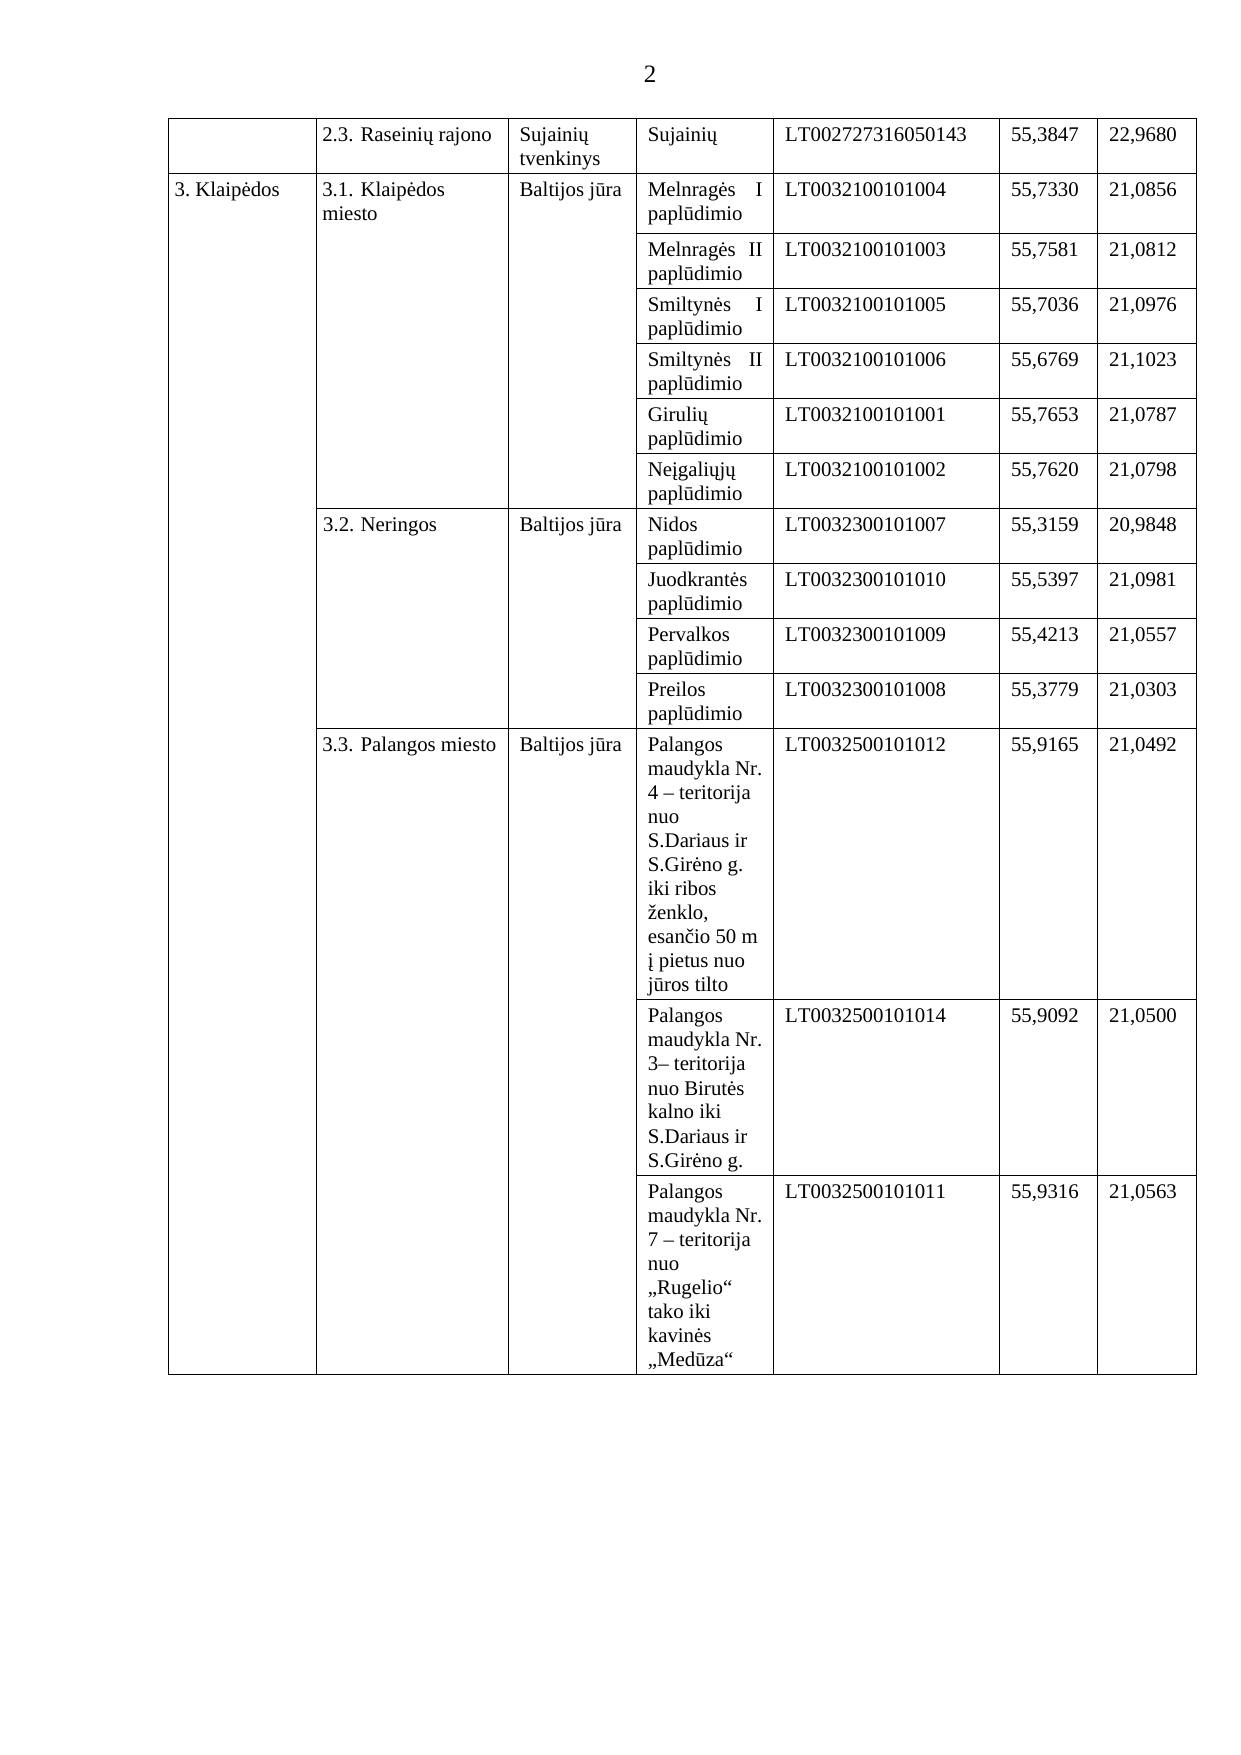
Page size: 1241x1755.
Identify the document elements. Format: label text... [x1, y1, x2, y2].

table_cell 3.2. Neringos [317, 509, 508, 728]
table_cell 55,7653 [1000, 399, 1097, 453]
table_cell LT0032500101014 [774, 1000, 999, 1174]
table_cell Melnragės I paplūdimio [637, 174, 773, 233]
table_cell Sujainių tvenkinys [509, 119, 636, 173]
table_cell 21,0563 [1098, 1176, 1196, 1374]
table_cell 55,5397 [1000, 564, 1097, 618]
table_cell Baltijos jūra [509, 509, 636, 728]
table_cell 55,9316 [1000, 1176, 1097, 1374]
table_cell Nidos paplūdimio [637, 509, 773, 563]
table_cell 55,7620 [1000, 454, 1097, 508]
table_cell 21,0557 [1098, 619, 1196, 673]
table_cell Palangos maudykla Nr. 7 – teritorija nuo „Rugelio“ tako iki kavinės „Medūza“ [637, 1176, 773, 1374]
table_cell 55,7581 [1000, 234, 1097, 288]
table_cell LT0032100101004 [774, 174, 999, 233]
table_cell 22,9680 [1098, 119, 1196, 173]
table_cell 21,0856 [1098, 174, 1196, 233]
table_cell 55,7330 [1000, 174, 1097, 233]
table_cell Pervalkos paplūdimio [637, 619, 773, 673]
table_cell 3.1. Klaipėdos miesto [317, 174, 508, 508]
table_cell 55,3779 [1000, 674, 1097, 728]
table_cell LT0032300101010 [774, 564, 999, 618]
table_cell 21,0976 [1098, 289, 1196, 343]
table_cell 55,4213 [1000, 619, 1097, 673]
table_cell LT0032300101008 [774, 674, 999, 728]
table_cell 55,3847 [1000, 119, 1097, 173]
table_cell 3. Klaipėdos [169, 174, 316, 1374]
table_cell 3.3. Palangos miesto [317, 729, 508, 1374]
table_cell Girulių paplūdimio [637, 399, 773, 453]
table_cell 55,6769 [1000, 344, 1097, 398]
table_cell LT0032100101001 [774, 399, 999, 453]
table_cell 21,0981 [1098, 564, 1196, 618]
table_cell LT002727316050143 [774, 119, 999, 173]
table_cell LT0032100101005 [774, 289, 999, 343]
table_cell 21,0787 [1098, 399, 1196, 453]
table_cell [169, 119, 316, 173]
table_cell LT0032100101006 [774, 344, 999, 398]
table_cell 55,7036 [1000, 289, 1097, 343]
table_cell Juodkrantės paplūdimio [637, 564, 773, 618]
table_cell Palangos maudykla Nr. 4 – teritorija nuo S.Dariaus ir S.Girėno g. iki ribos ženklo, esančio 50 m į pietus nuo jūros tilto [637, 729, 773, 999]
table_cell 55,3159 [1000, 509, 1097, 563]
table_cell Smiltynės I paplūdimio [637, 289, 773, 343]
table_cell LT0032100101003 [774, 234, 999, 288]
table_cell Melnragės II paplūdimio [637, 234, 773, 288]
table_cell LT0032300101007 [774, 509, 999, 563]
table_cell Baltijos jūra [509, 174, 636, 508]
table_cell Neįgaliųjų paplūdimio [637, 454, 773, 508]
table_cell Sujainių [637, 119, 773, 173]
table_cell LT0032300101009 [774, 619, 999, 673]
table_cell 2.3. Raseinių rajono [317, 119, 508, 173]
table_cell 20,9848 [1098, 509, 1196, 563]
table_cell 21,0303 [1098, 674, 1196, 728]
table_cell LT0032500101011 [774, 1176, 999, 1374]
table_cell 21,1023 [1098, 344, 1196, 398]
table_cell 21,0500 [1098, 1000, 1196, 1174]
table_cell 21,0798 [1098, 454, 1196, 508]
table_cell Baltijos jūra [509, 729, 636, 1374]
table_cell 55,9092 [1000, 1000, 1097, 1174]
table_cell LT0032100101002 [774, 454, 999, 508]
table_cell Palangos maudykla Nr. 3– teritorija nuo Birutės kalno iki S.Dariaus ir S.Girėno g. [637, 1000, 773, 1174]
table_cell 21,0812 [1098, 234, 1196, 288]
table_cell LT0032500101012 [774, 729, 999, 999]
table_cell 21,0492 [1098, 729, 1196, 999]
table_cell Smiltynės II paplūdimio [637, 344, 773, 398]
table_cell 55,9165 [1000, 729, 1097, 999]
table_cell Preilos paplūdimio [637, 674, 773, 728]
